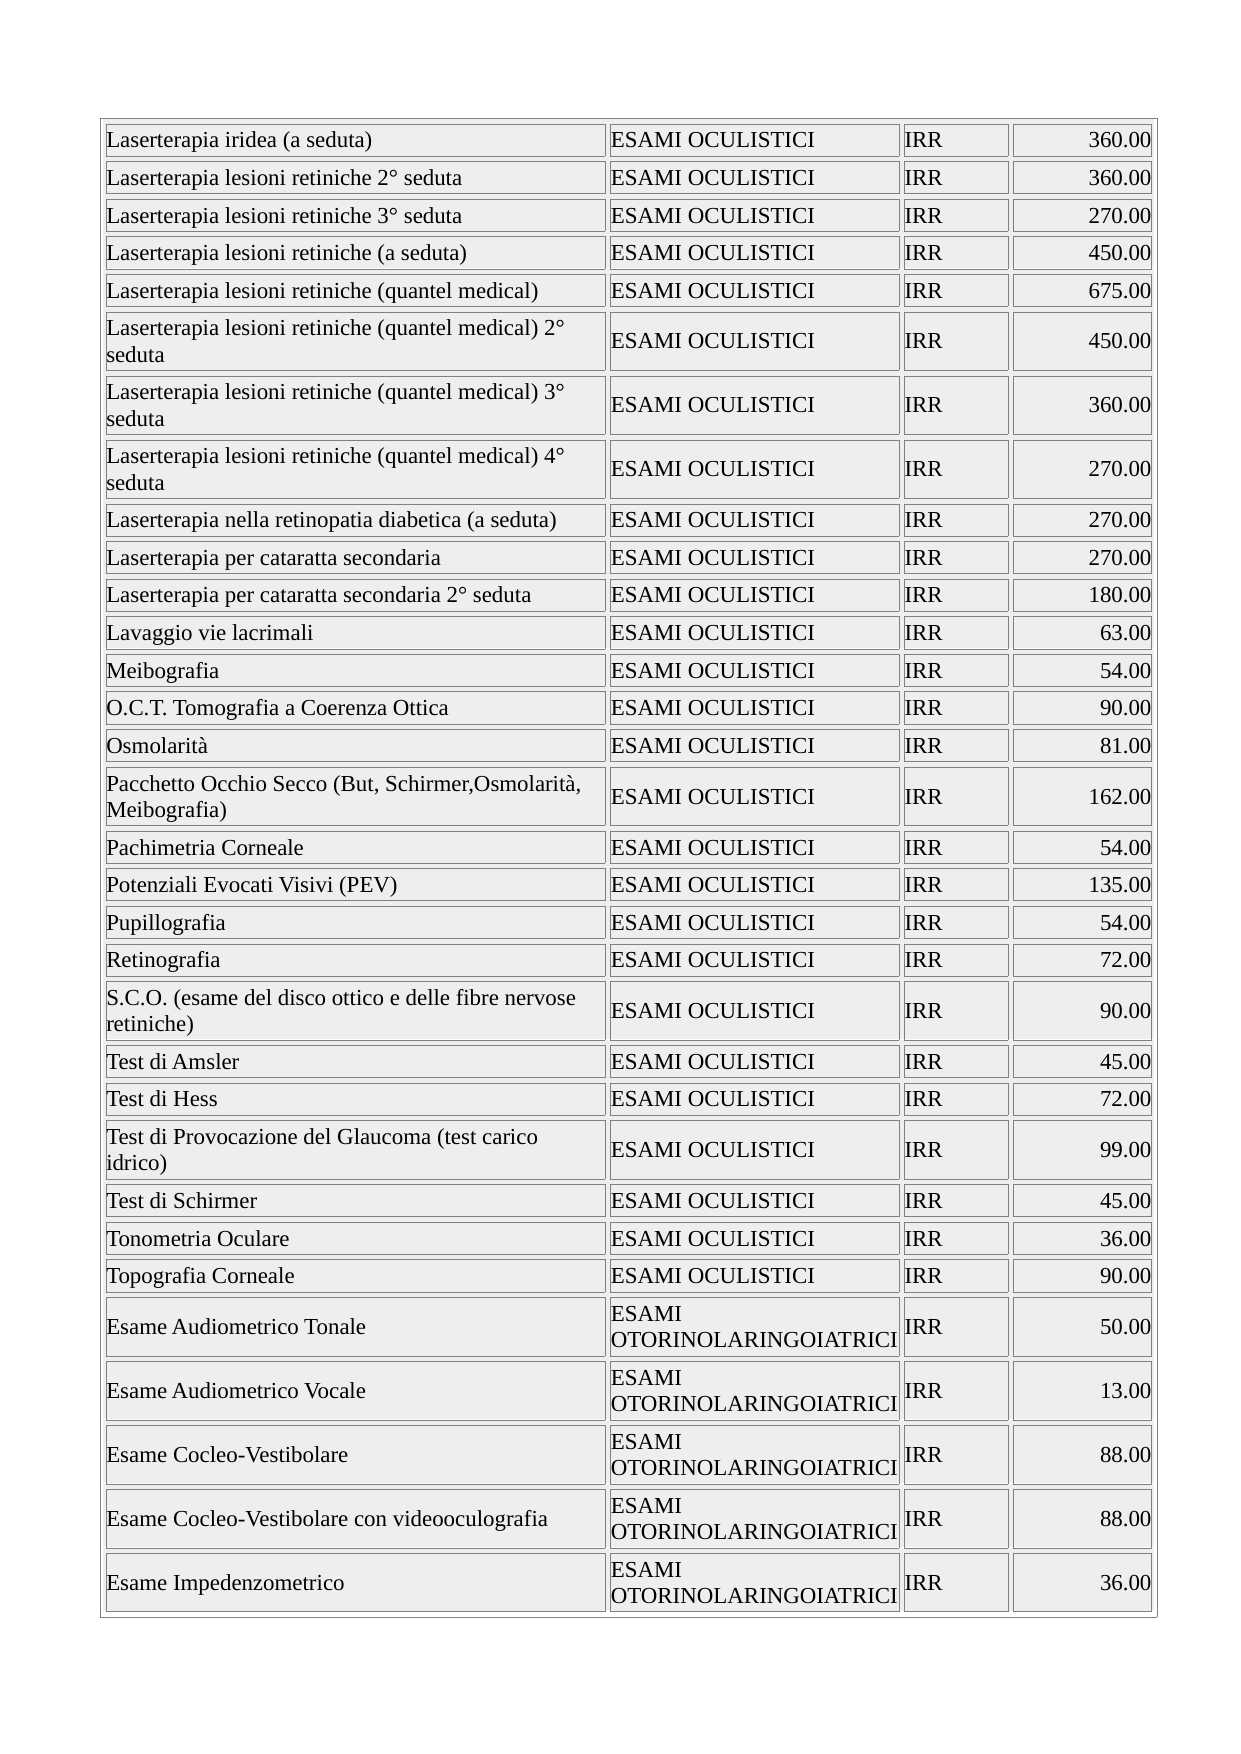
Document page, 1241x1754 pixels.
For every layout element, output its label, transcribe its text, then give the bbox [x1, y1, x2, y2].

table_cell Laserterapia lesioni retiniche (a seduta) [103, 231, 608, 268]
table_cell 72.00 [1011, 1077, 1154, 1115]
table_cell IRR [901, 306, 1011, 370]
table_cell ESAMI OTORINOLARINGOIATRICI [608, 1420, 901, 1483]
table_cell IRR [901, 1077, 1011, 1115]
table_cell IRR [901, 900, 1011, 938]
table_cell Laserterapia nella retinopatia diabetica (a seduta) [103, 498, 608, 536]
table_cell ESAMI OCULISTICI [608, 1115, 901, 1179]
table_cell 270.00 [1011, 193, 1154, 231]
table_cell ESAMI OTORINOLARINGOIATRICI [608, 1356, 901, 1419]
table_cell ESAMI OCULISTICI [608, 1179, 901, 1216]
table_cell 54.00 [1011, 649, 1154, 686]
table_cell IRR [901, 193, 1011, 231]
table_cell 360.00 [1011, 156, 1154, 193]
table_cell ESAMI OCULISTICI [608, 370, 901, 434]
table_cell IRR [901, 1420, 1011, 1483]
table_cell IRR [901, 1216, 1011, 1254]
table_cell 54.00 [1011, 900, 1154, 938]
table_cell 99.00 [1011, 1115, 1154, 1179]
table_cell ESAMI OCULISTICI [608, 434, 901, 498]
table_cell 63.00 [1011, 611, 1154, 648]
table_cell Laserterapia lesioni retiniche 3° seduta [103, 193, 608, 231]
table_cell IRR [901, 686, 1011, 724]
table_cell 50.00 [1011, 1292, 1154, 1356]
table_cell 360.00 [1011, 370, 1154, 434]
table_cell Pacchetto Occhio Secco (But, Schirmer,Osmolarità, Meibografia) [103, 761, 608, 825]
table_cell IRR [901, 938, 1011, 976]
table_cell Esame Cocleo-Vestibolare con videooculografia [103, 1484, 608, 1547]
table_cell Laserterapia lesioni retiniche 2° seduta [103, 156, 608, 193]
table_cell Test di Schirmer [103, 1179, 608, 1216]
table_cell Test di Amsler [103, 1040, 608, 1077]
table_cell 360.00 [1011, 119, 1154, 156]
table_cell IRR [901, 761, 1011, 825]
table_cell IRR [901, 724, 1011, 761]
table_cell ESAMI OCULISTICI [608, 938, 901, 976]
table_cell ESAMI OCULISTICI [608, 498, 901, 536]
table_cell 90.00 [1011, 976, 1154, 1039]
table_cell ESAMI OCULISTICI [608, 649, 901, 686]
table_cell IRR [901, 536, 1011, 573]
table_cell 36.00 [1011, 1548, 1154, 1611]
table_cell ESAMI OCULISTICI [608, 686, 901, 724]
table_cell Laserterapia per cataratta secondaria 2° seduta [103, 573, 608, 611]
table_cell 675.00 [1011, 269, 1154, 306]
table_cell Esame Audiometrico Tonale [103, 1292, 608, 1356]
table_cell IRR [901, 269, 1011, 306]
table_cell 90.00 [1011, 1254, 1154, 1292]
table_cell Lavaggio vie lacrimali [103, 611, 608, 648]
table_cell Test di Provocazione del Glaucoma (test carico idrico) [103, 1115, 608, 1179]
table_cell Esame Impedenzometrico [103, 1548, 608, 1611]
table_cell ESAMI OCULISTICI [608, 863, 901, 900]
table_cell ESAMI OCULISTICI [608, 900, 901, 938]
table_cell IRR [901, 1254, 1011, 1292]
table_cell O.C.T. Tomografia a Coerenza Ottica [103, 686, 608, 724]
table_cell 270.00 [1011, 536, 1154, 573]
table_cell ESAMI OCULISTICI [608, 156, 901, 193]
table_cell Meibografia [103, 649, 608, 686]
table_cell 13.00 [1011, 1356, 1154, 1419]
table_cell Esame Cocleo-Vestibolare [103, 1420, 608, 1483]
table_cell ESAMI OCULISTICI [608, 573, 901, 611]
table_cell ESAMI OTORINOLARINGOIATRICI [608, 1292, 901, 1356]
table_cell IRR [901, 370, 1011, 434]
table_cell IRR [901, 1115, 1011, 1179]
table_cell ESAMI OCULISTICI [608, 1254, 901, 1292]
table_cell ESAMI OCULISTICI [608, 231, 901, 268]
table_cell 36.00 [1011, 1216, 1154, 1254]
table_cell Potenziali Evocati Visivi (PEV) [103, 863, 608, 900]
table_cell Esame Audiometrico Vocale [103, 1356, 608, 1419]
table_cell 162.00 [1011, 761, 1154, 825]
table_cell Test di Hess [103, 1077, 608, 1115]
table_cell Laserterapia iridea (a seduta) [103, 119, 608, 156]
table_cell Retinografia [103, 938, 608, 976]
table_cell ESAMI OCULISTICI [608, 825, 901, 863]
table_cell Laserterapia lesioni retiniche (quantel medical) 2° seduta [103, 306, 608, 370]
table_cell IRR [901, 231, 1011, 268]
table_cell 72.00 [1011, 938, 1154, 976]
table_cell ESAMI OCULISTICI [608, 193, 901, 231]
table_cell 45.00 [1011, 1040, 1154, 1077]
table_cell Pupillografia [103, 900, 608, 938]
table_cell ESAMI OCULISTICI [608, 306, 901, 370]
table_cell Laserterapia lesioni retiniche (quantel medical) 3° seduta [103, 370, 608, 434]
table_cell 54.00 [1011, 825, 1154, 863]
table_cell IRR [901, 1292, 1011, 1356]
table_cell 90.00 [1011, 686, 1154, 724]
table_cell 450.00 [1011, 231, 1154, 268]
table_cell ESAMI OCULISTICI [608, 1216, 901, 1254]
table_cell 450.00 [1011, 306, 1154, 370]
table_cell ESAMI OCULISTICI [608, 761, 901, 825]
table_cell Pachimetria Corneale [103, 825, 608, 863]
table_cell ESAMI OCULISTICI [608, 536, 901, 573]
table_cell Tonometria Oculare [103, 1216, 608, 1254]
table_cell IRR [901, 156, 1011, 193]
table_cell 270.00 [1011, 498, 1154, 536]
table_cell ESAMI OCULISTICI [608, 611, 901, 648]
table_cell ESAMI OCULISTICI [608, 976, 901, 1039]
table_cell IRR [901, 1484, 1011, 1547]
table_cell ESAMI OCULISTICI [608, 269, 901, 306]
table_cell ESAMI OTORINOLARINGOIATRICI [608, 1548, 901, 1611]
table_cell IRR [901, 119, 1011, 156]
table_cell S.C.O. (esame del disco ottico e delle fibre nervose retiniche) [103, 976, 608, 1039]
table_cell Laserterapia lesioni retiniche (quantel medical) 4° seduta [103, 434, 608, 498]
table_cell Laserterapia lesioni retiniche (quantel medical) [103, 269, 608, 306]
table_cell Laserterapia per cataratta secondaria [103, 536, 608, 573]
table_cell 180.00 [1011, 573, 1154, 611]
table_cell 135.00 [1011, 863, 1154, 900]
table_cell IRR [901, 863, 1011, 900]
table_cell ESAMI OCULISTICI [608, 119, 901, 156]
table_cell ESAMI OCULISTICI [608, 1040, 901, 1077]
table_cell ESAMI OCULISTICI [608, 1077, 901, 1115]
table_cell IRR [901, 1179, 1011, 1216]
table_cell IRR [901, 976, 1011, 1039]
table_cell 81.00 [1011, 724, 1154, 761]
table_cell 270.00 [1011, 434, 1154, 498]
table_cell ESAMI OCULISTICI [608, 724, 901, 761]
table_cell IRR [901, 611, 1011, 648]
table_cell 88.00 [1011, 1484, 1154, 1547]
table_cell ESAMI OTORINOLARINGOIATRICI [608, 1484, 901, 1547]
table_cell IRR [901, 1356, 1011, 1419]
table_cell Topografia Corneale [103, 1254, 608, 1292]
table_cell IRR [901, 825, 1011, 863]
table_cell IRR [901, 649, 1011, 686]
table_cell Osmolarità [103, 724, 608, 761]
table_cell IRR [901, 573, 1011, 611]
table_cell IRR [901, 1040, 1011, 1077]
table_cell IRR [901, 498, 1011, 536]
table_cell 88.00 [1011, 1420, 1154, 1483]
table_cell IRR [901, 434, 1011, 498]
table_cell IRR [901, 1548, 1011, 1611]
table_cell 45.00 [1011, 1179, 1154, 1216]
